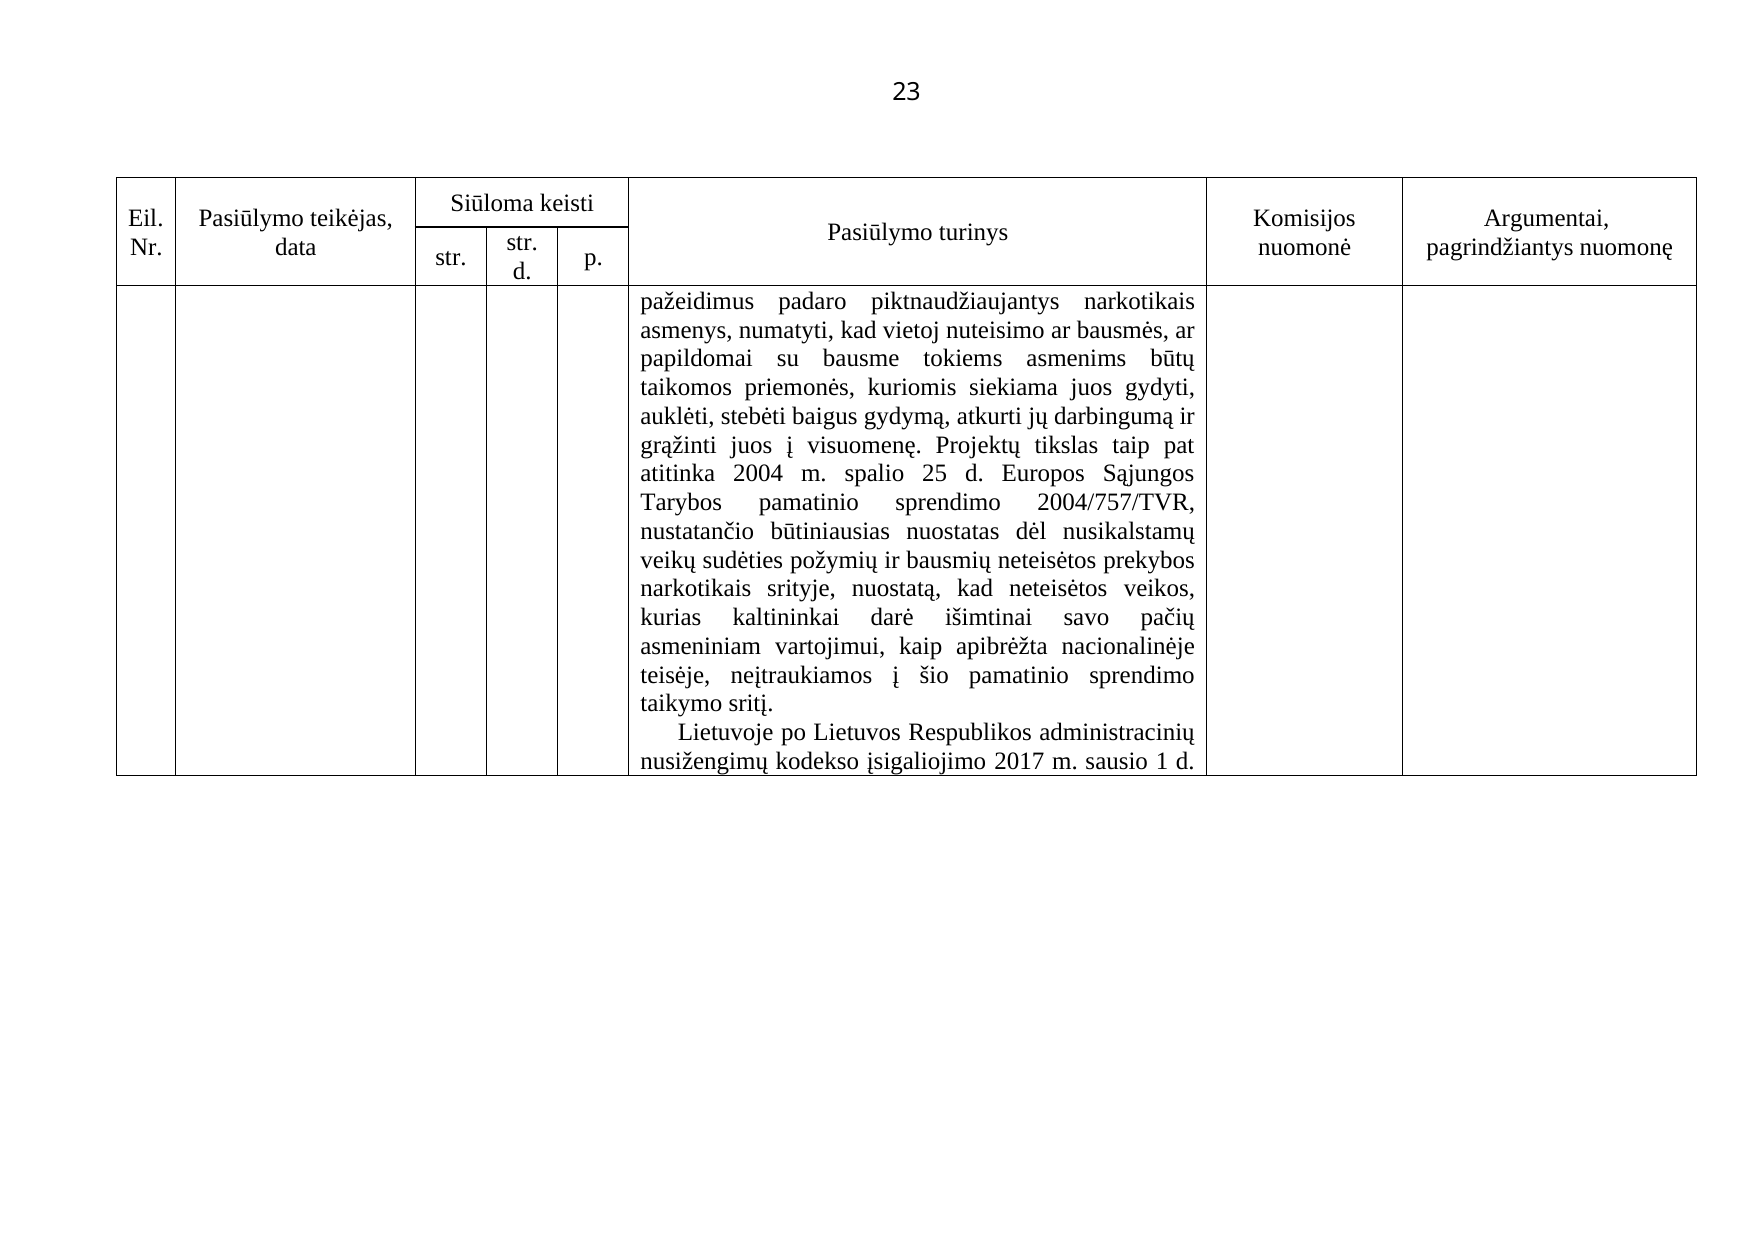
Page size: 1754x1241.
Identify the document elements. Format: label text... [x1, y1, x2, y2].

table_cell str. d. [487, 228, 557, 285]
table_header Pasiūlymo turinys [629, 178, 1206, 285]
table_cell [416, 286, 486, 775]
table_header Pasiūlymo teikėjas, data [176, 178, 415, 285]
table_cell [176, 286, 415, 775]
table_cell str. [416, 228, 486, 285]
table_header Siūloma keisti [416, 178, 628, 226]
table_cell [487, 286, 557, 775]
table_cell p. [558, 228, 628, 285]
table_header Komisijos nuomonė [1207, 178, 1402, 285]
table_cell [1207, 286, 1402, 775]
table_cell [117, 286, 175, 775]
table_header Eil. Nr. [117, 178, 175, 285]
table_cell [1403, 286, 1696, 775]
table_header Argumentai, pagrindžiantys nuomonę [1403, 178, 1696, 285]
table_cell [558, 286, 628, 775]
